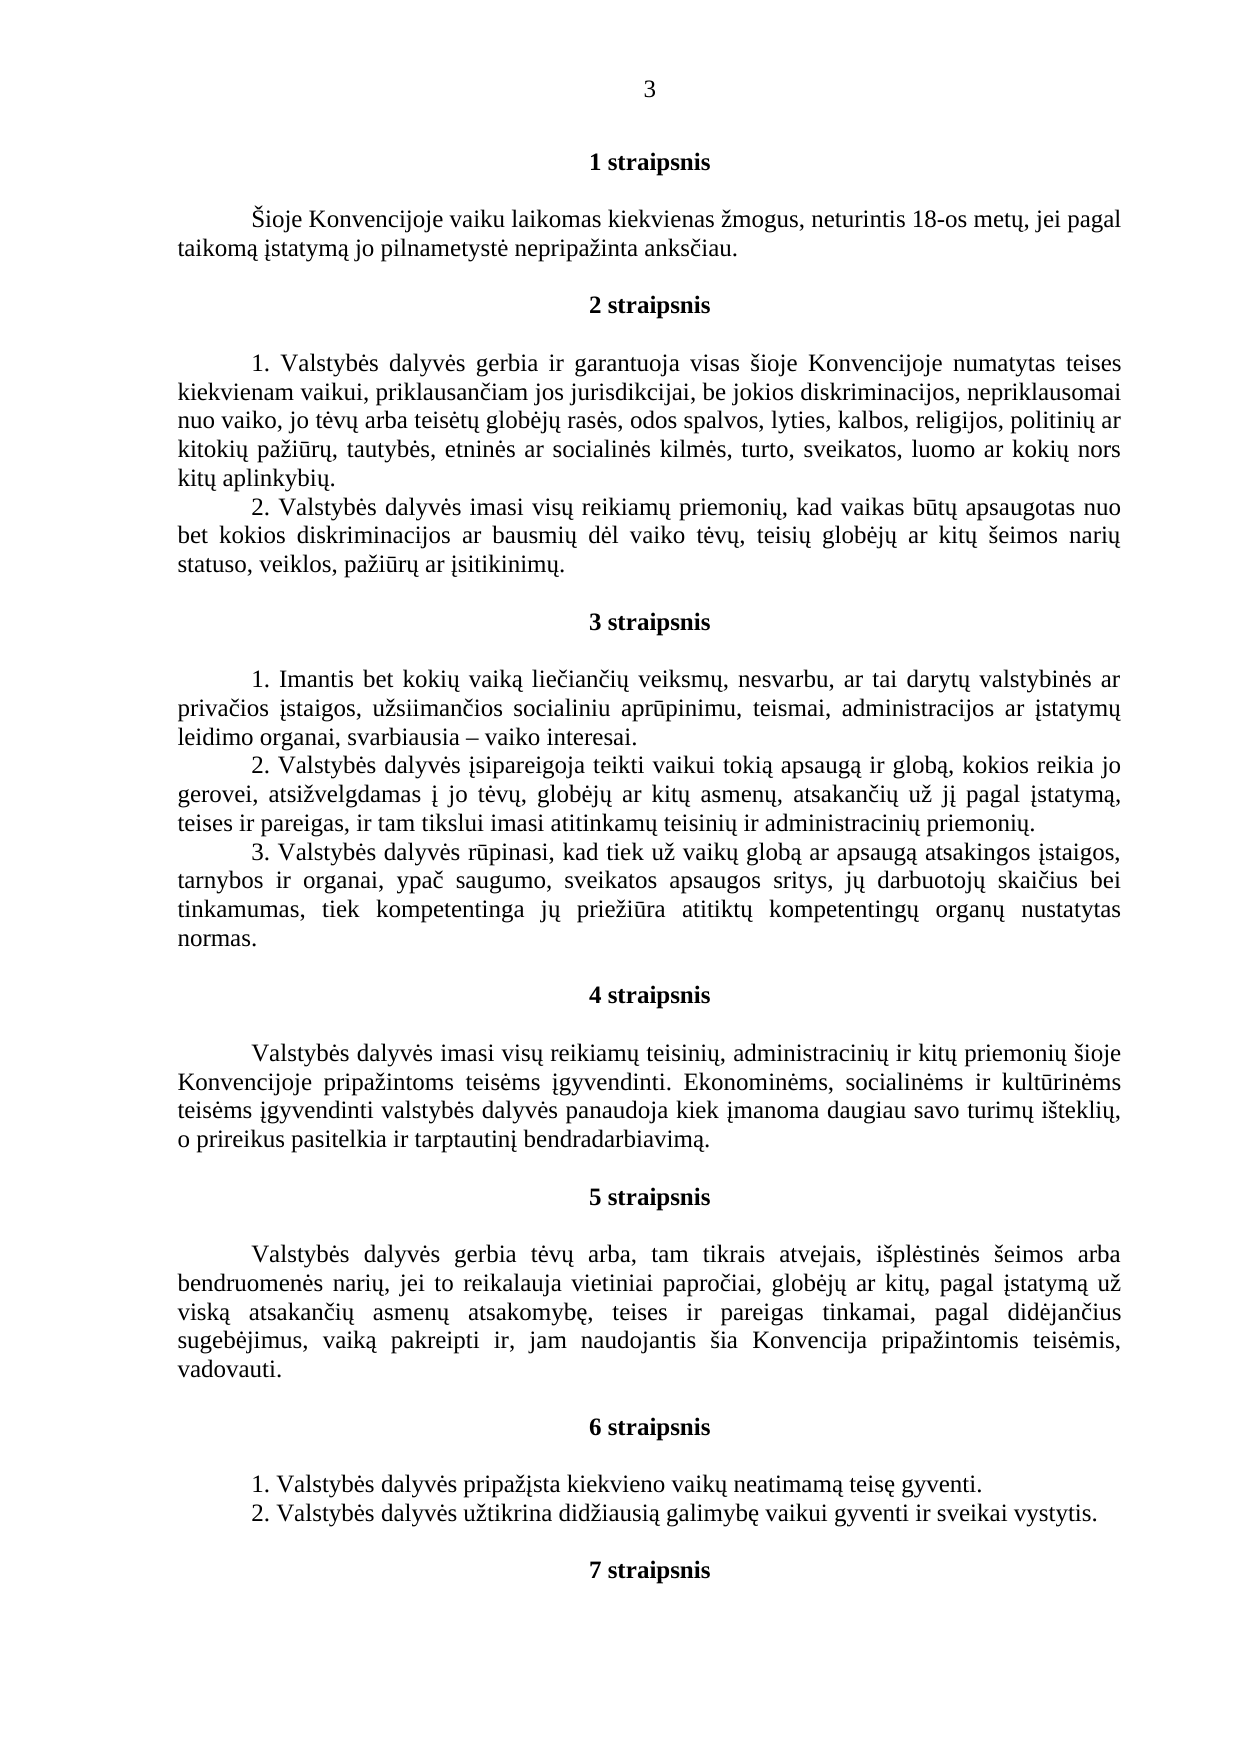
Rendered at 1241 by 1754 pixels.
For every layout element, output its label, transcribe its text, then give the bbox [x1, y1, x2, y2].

text 1. Imantis bet kokių vaiką liečiančių veiksmų, nesvarbu, ar tai darytų valstybinės ar privačios įstaigos, užsiimančios socialiniu aprūpinimu, teismai, administracijos ar įstatymų leidimo organai, svarbiausia – vaiko interesai. [177, 664, 1122, 751]
text Valstybės dalyvės gerbia tėvų arba, tam tikrais atvejais, išplėstinės šeimos arba bendruomenės narių, jei to reikalauja vietiniai papročiai, globėjų ar kitų, pagal įstatymą už viską atsakančių asmenų atsakomybę, teises ir pareigas tinkamai, pagal didėjančius sugebėjimus, vaiką pakreipti ir, jam naudojantis šia Konvencija pripažintomis teisėmis, vadovauti. [177, 1239, 1122, 1383]
text 7 straipsnis [177, 1556, 1122, 1584]
text 3. Valstybės dalyvės rūpinasi, kad tiek už vaikų globą ar apsaugą atsakingos įstaigos, tarnybos ir organai, ypač saugumo, sveikatos apsaugos sritys, jų darbuotojų skaičius bei tinkamumas, tiek kompetentinga jų priežiūra atitiktų kompetentingų organų nustatytas normas. [177, 837, 1122, 952]
text 2. Valstybės dalyvės imasi visų reikiamų priemonių, kad vaikas būtų apsaugotas nuo bet kokios diskriminacijos ar bausmių dėl vaiko tėvų, teisių globėjų ar kitų šeimos narių statuso, veiklos, pažiūrų ar įsitikinimų. [177, 492, 1122, 578]
text 1. Valstybės dalyvės gerbia ir garantuoja visas šioje Konvencijoje numatytas teises kiekvienam vaikui, priklausančiam jos jurisdikcijai, be jokios diskriminacijos, nepriklausomai nuo vaiko, jo tėvų arba teisėtų globėjų rasės, odos spalvos, lyties, kalbos, religijos, politinių ar kitokių pažiūrų, tautybės, etninės ar socialinės kilmės, turto, sveikatos, luomo ar kokių nors kitų aplinkybių. [177, 348, 1122, 492]
text 2. Valstybės dalyvės įsipareigoja teikti vaikui tokią apsaugą ir globą, kokios reikia jo gerovei, atsižvelgdamas į jo tėvų, globėjų ar kitų asmenų, atsakančių už jį pagal įstatymą, teises ir pareigas, ir tam tikslui imasi atitinkamų teisinių ir administracinių priemonių. [177, 751, 1122, 837]
text Valstybės dalyvės imasi visų reikiamų teisinių, administracinių ir kitų priemonių šioje Konvencijoje pripažintoms teisėms įgyvendinti. Ekonominėms, socialinėms ir kultūrinėms teisėms įgyvendinti valstybės dalyvės panaudoja kiek įmanoma daugiau savo turimų išteklių, o prireikus pasitelkia ir tarptautinį bendradarbiavimą. [177, 1038, 1122, 1153]
text 1 straipsnis [177, 147, 1122, 176]
text 6 straipsnis [177, 1412, 1122, 1441]
text 1. Valstybės dalyvės pripažįsta kiekvieno vaikų neatimamą teisę gyventi. [177, 1469, 1122, 1498]
text 3 straipsnis [177, 607, 1122, 636]
text 5 straipsnis [177, 1182, 1122, 1211]
text 2. Valstybės dalyvės užtikrina didžiausią galimybę vaikui gyventi ir sveikai vystytis. [177, 1498, 1122, 1527]
text 2 straipsnis [177, 291, 1122, 319]
text 4 straipsnis [177, 981, 1122, 1009]
text Šioje Konvencijoje vaiku laikomas kiekvienas žmogus, neturintis 18-os metų, jei pagal taikomą įstatymą jo pilnametystė nepripažinta anksčiau. [177, 204, 1122, 262]
